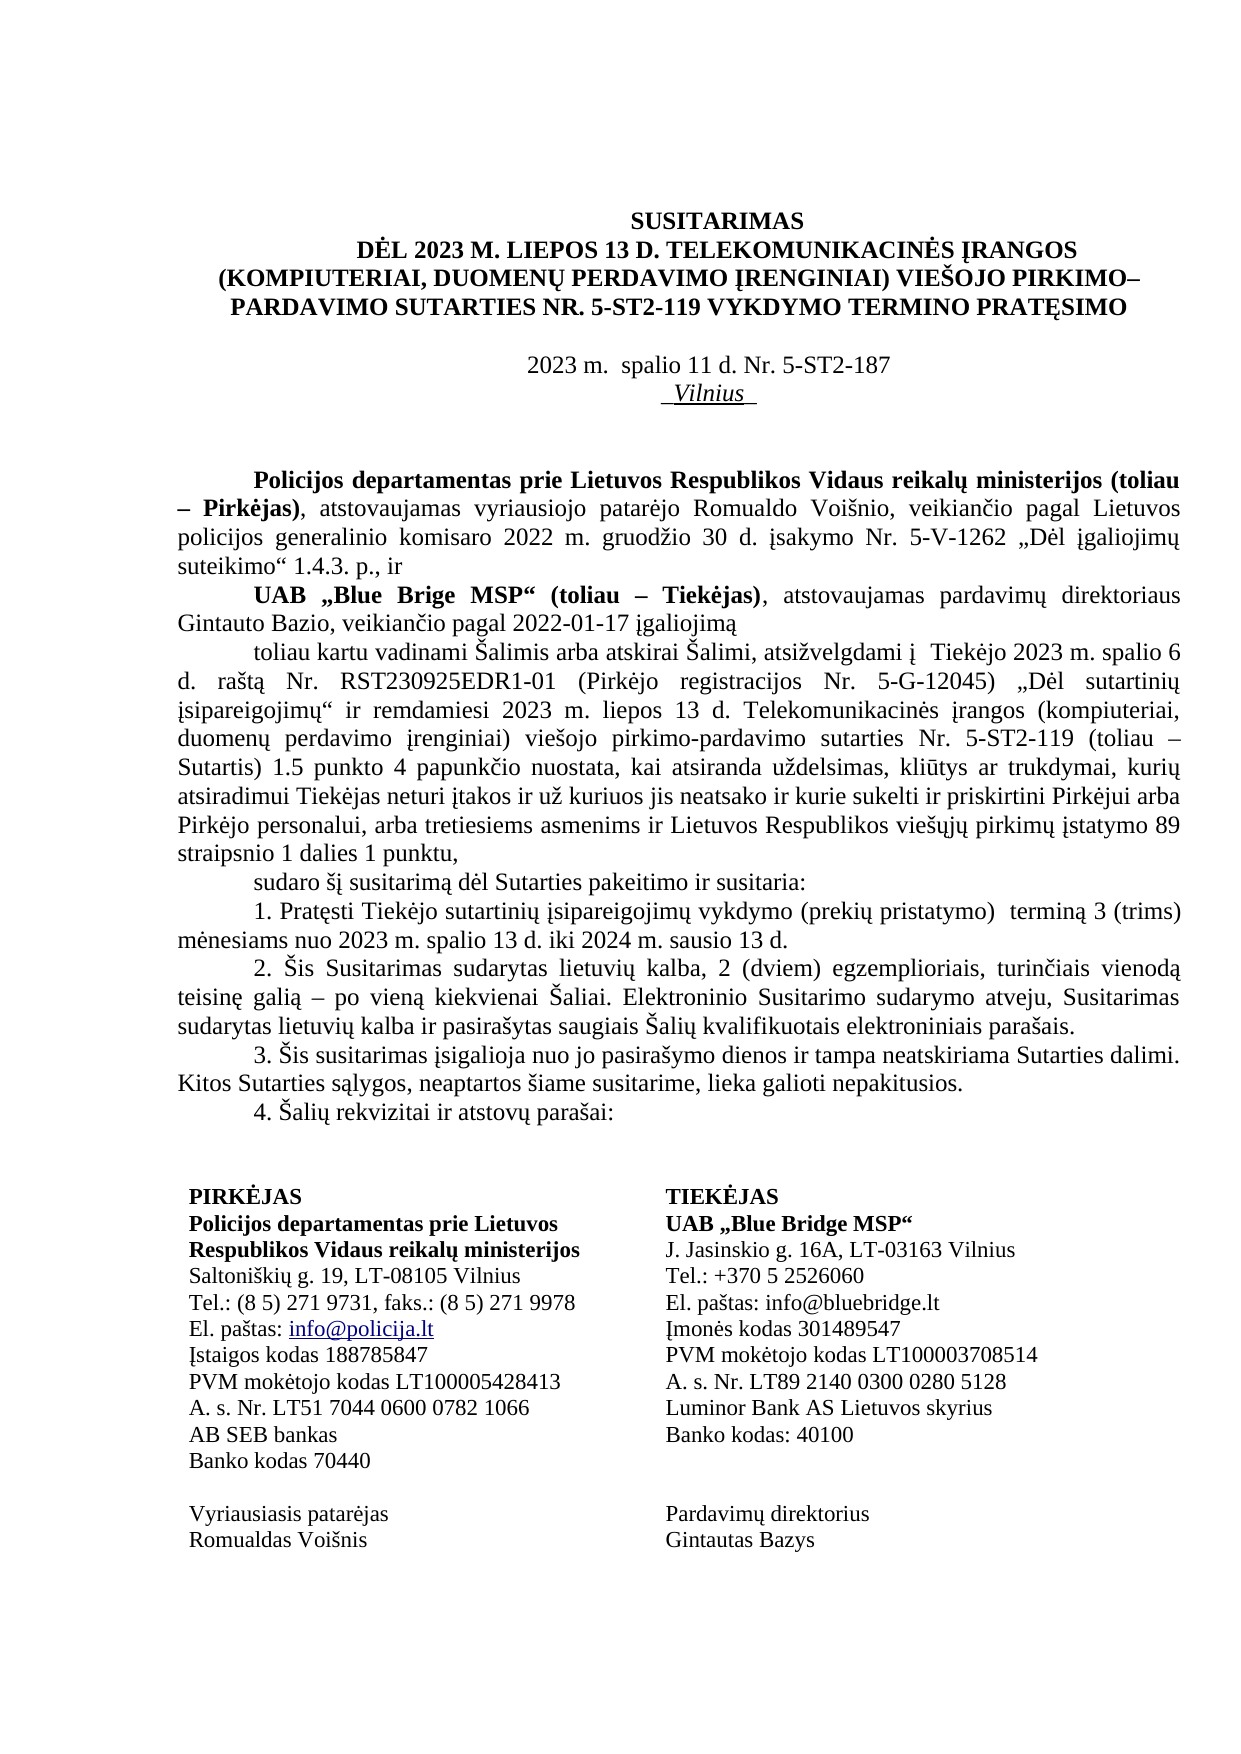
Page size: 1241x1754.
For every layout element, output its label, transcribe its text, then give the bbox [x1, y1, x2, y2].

text _Vilnius_ [177, 378, 1181, 407]
text 1. Pratęsti Tiekėjo sutartinių įsipareigojimų vykdymo (prekių pristatymo) terminą 3 (trims) mėnesiams nuo 2023 m. spalio 13 d. iki 2024 m. sausio 13 d. [177, 896, 1181, 953]
text SUSITARIMAS [177, 206, 1181, 235]
text sudaro šį susitarimą dėl Sutarties pakeitimo ir susitaria: [177, 867, 1181, 896]
text 4. Šalių rekvizitai ir atstovų parašai: [177, 1097, 1181, 1126]
table_header PIRKĖJAS Policijos departamentas prie Lietuvos Respublikos Vidaus reikalų ministerijos Saltoniškių g. 19, LT-08105 Vilnius Tel.: (8 5) 271 9731, faks.: (8 5) 271 9978 El. paštas: info@policija.lt Įstaigos kodas 188785847 PVM mokėtojo kodas LT100005428413 A. s. Nr. LT51 7044 0600 0782 1066 AB SEB bankas Banko kodas 70440 Vyriausiasis patarėjas Romualdas Voišnis [177, 1184, 654, 1569]
text 2023 m. spalio 11 d. Nr. 5-ST2-187 [177, 350, 1181, 378]
text UAB „Blue Brige MSP“ (toliau – Tiekėjas), atstovaujamas pardavimų direktoriaus Gintauto Bazio, veikiančio pagal 2022-01-17 įgaliojimą [177, 580, 1181, 637]
text toliau kartu vadinami Šalimis arba atskirai Šalimi, atsižvelgdami į Tiekėjo 2023 m. spalio 6 d. raštą Nr. RST230925EDR1-01 (Pirkėjo registracijos Nr. 5-G-12045) „Dėl sutartinių įsipareigojimų“ ir remdamiesi 2023 m. liepos 13 d. Telekomunikacinės įrangos (kompiuteriai, duomenų perdavimo įrenginiai) viešojo pirkimo-pardavimo sutarties Nr. 5-ST2-119 (toliau – Sutartis) 1.5 punkto 4 papunkčio nuostata, kai atsiranda uždelsimas, kliūtys ar trukdymai, kurių atsiradimui Tiekėjas neturi įtakos ir už kuriuos jis neatsako ir kurie sukelti ir priskirtini Pirkėjui arba Pirkėjo personalui, arba tretiesiems asmenims ir Lietuvos Respublikos viešųjų pirkimų įstatymo 89 straipsnio 1 dalies 1 punktu, [177, 637, 1181, 867]
text DĖL 2023 M. LIEPOS 13 D. TELEKOMUNIKACINĖS ĮRANGOS (KOMPIUTERIAI, DUOMENŲ PERDAVIMO ĮRENGINIAI) VIEŠOJO PIRKIMO–PARDAVIMO SUTARTIES NR. 5-ST2-119 VYKDYMO TERMINO PRATĘSIMO [177, 235, 1181, 321]
table_header TIEKĖJAS UAB „Blue Bridge MSP“ J. Jasinskio g. 16A, LT-03163 Vilnius Tel.: +370 5 2526060 El. paštas: info@bluebridge.lt Įmonės kodas 301489547 PVM mokėtojo kodas LT100003708514 A. s. Nr. LT89 2140 0300 0280 5128 Luminor Bank AS Lietuvos skyrius Banko kodas: 40100 Pardavimų direktorius Gintautas Bazys [654, 1184, 1131, 1569]
text 2. Šis Susitarimas sudarytas lietuvių kalba, 2 (dviem) egzemplioriais, turinčiais vienodą teisinę galią – po vieną kiekvienai Šaliai. Elektroninio Susitarimo sudarymo atveju, Susitarimas sudarytas lietuvių kalba ir pasirašytas saugiais Šalių kvalifikuotais elektroniniais parašais. [177, 953, 1181, 1040]
text Policijos departamentas prie Lietuvos Respublikos Vidaus reikalų ministerijos (toliau – Pirkėjas), atstovaujamas vyriausiojo patarėjo Romualdo Voišnio, veikiančio pagal Lietuvos policijos generalinio komisaro 2022 m. gruodžio 30 d. įsakymo Nr. 5-V-1262 „Dėl įgaliojimų suteikimo“ 1.4.3. p., ir [177, 465, 1181, 580]
text 3. Šis susitarimas įsigalioja nuo jo pasirašymo dienos ir tampa neatskiriama Sutarties dalimi. Kitos Sutarties sąlygos, neaptartos šiame susitarime, lieka galioti nepakitusios. [177, 1040, 1181, 1097]
